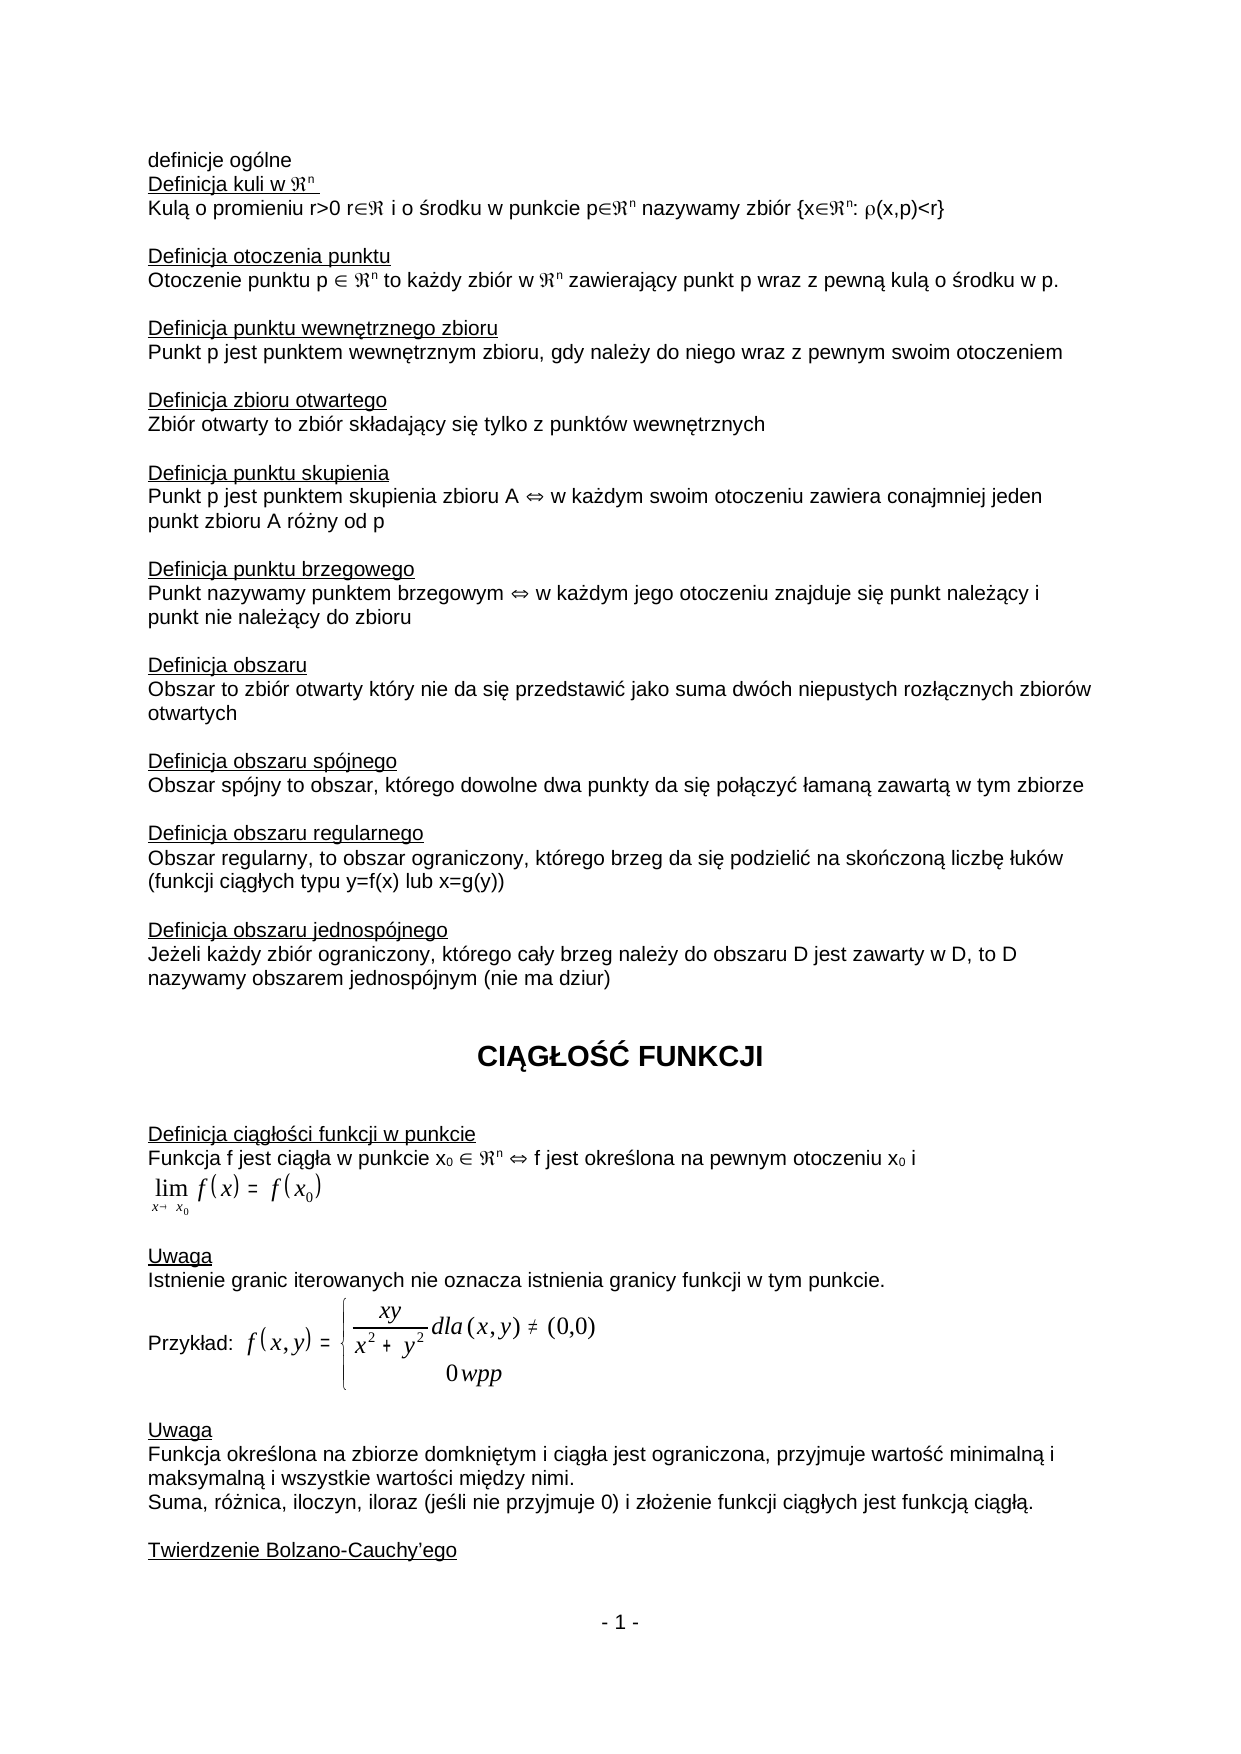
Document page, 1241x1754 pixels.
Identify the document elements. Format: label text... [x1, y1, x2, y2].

text Definicja kuli w Ân [148, 172, 1092, 196]
text Definicja punktu wewnętrznego zbioru [148, 316, 1092, 340]
text Punkt p jest punktem wewnętrznym zbioru, gdy należy do niego wraz z pewnym swoim otoczeniem [148, 340, 1092, 364]
text Twierdzenie Bolzano-Cauchy’ego [148, 1538, 1092, 1562]
text Przykład: [148, 1292, 1092, 1394]
text Kulą o promieniu r>0 rÎÂ i o środku w punkcie pÎÂn nazywamy zbiór {xÎÂn: r(x,p)<r} [148, 196, 1092, 220]
text Funkcja f jest ciągła w punkcie x0 Î Ân Û f jest określona na pewnym otoczeniu x0 i [148, 1146, 1092, 1219]
text Definicja obszaru jednospójnego [148, 918, 1092, 942]
text Zbiór otwarty to zbiór składający się tylko z punktów wewnętrznych [148, 412, 1092, 436]
text Jeżeli każdy zbiór ograniczony, którego cały brzeg należy do obszaru D jest zawarty w D, to D nazywamy obszarem jednospójnym (nie ma dziur) [148, 942, 1092, 990]
text Definicja zbioru otwartego [148, 388, 1092, 412]
text Otoczenie punktu p Î Ân to każdy zbiór w Ân zawierający punkt p wraz z pewną kulą o środku w p. [148, 268, 1092, 292]
text Punkt p jest punktem skupienia zbioru A Û w każdym swoim otoczeniu zawiera conajmniej jeden punkt zbioru A różny od p [148, 484, 1092, 533]
text Definicja obszaru regularnego [148, 821, 1092, 845]
text Uwaga [148, 1418, 1092, 1442]
text Funkcja określona na zbiorze domkniętym i ciągła jest ograniczona, przyjmuje wartość minimalną i maksymalną i wszystkie wartości między nimi. [148, 1442, 1092, 1490]
text Obszar spójny to obszar, którego dowolne dwa punkty da się połączyć łamaną zawartą w tym zbiorze [148, 773, 1092, 797]
text Uwaga [148, 1244, 1092, 1268]
text Definicja otoczenia punktu [148, 244, 1092, 268]
text Suma, różnica, iloczyn, iloraz (jeśli nie przyjmuje 0) i złożenie funkcji ciągłych jest funkcją ciągłą. [148, 1490, 1092, 1514]
text Definicja punktu brzegowego [148, 557, 1092, 581]
text Punkt nazywamy punktem brzegowym Û w każdym jego otoczeniu znajduje się punkt należący i punkt nie należący do zbioru [148, 581, 1092, 629]
text Definicja ciągłości funkcji w punkcie [148, 1121, 1092, 1146]
text definicje ogólne [148, 148, 1092, 172]
text Obszar to zbiór otwarty który nie da się przedstawić jako suma dwóch niepustych rozłącznych zbiorów otwartych [148, 677, 1092, 725]
text ciągłość funkcji [148, 1039, 1092, 1072]
text Definicja obszaru spójnego [148, 749, 1092, 773]
text Istnienie granic iterowanych nie oznacza istnienia granicy funkcji w tym punkcie. [148, 1268, 1092, 1292]
text Definicja obszaru [148, 653, 1092, 677]
text Definicja punktu skupienia [148, 460, 1092, 484]
text Obszar regularny, to obszar ograniczony, którego brzeg da się podzielić na skończoną liczbę łuków (funkcji ciągłych typu y=f(x) lub x=g(y)) [148, 845, 1092, 893]
